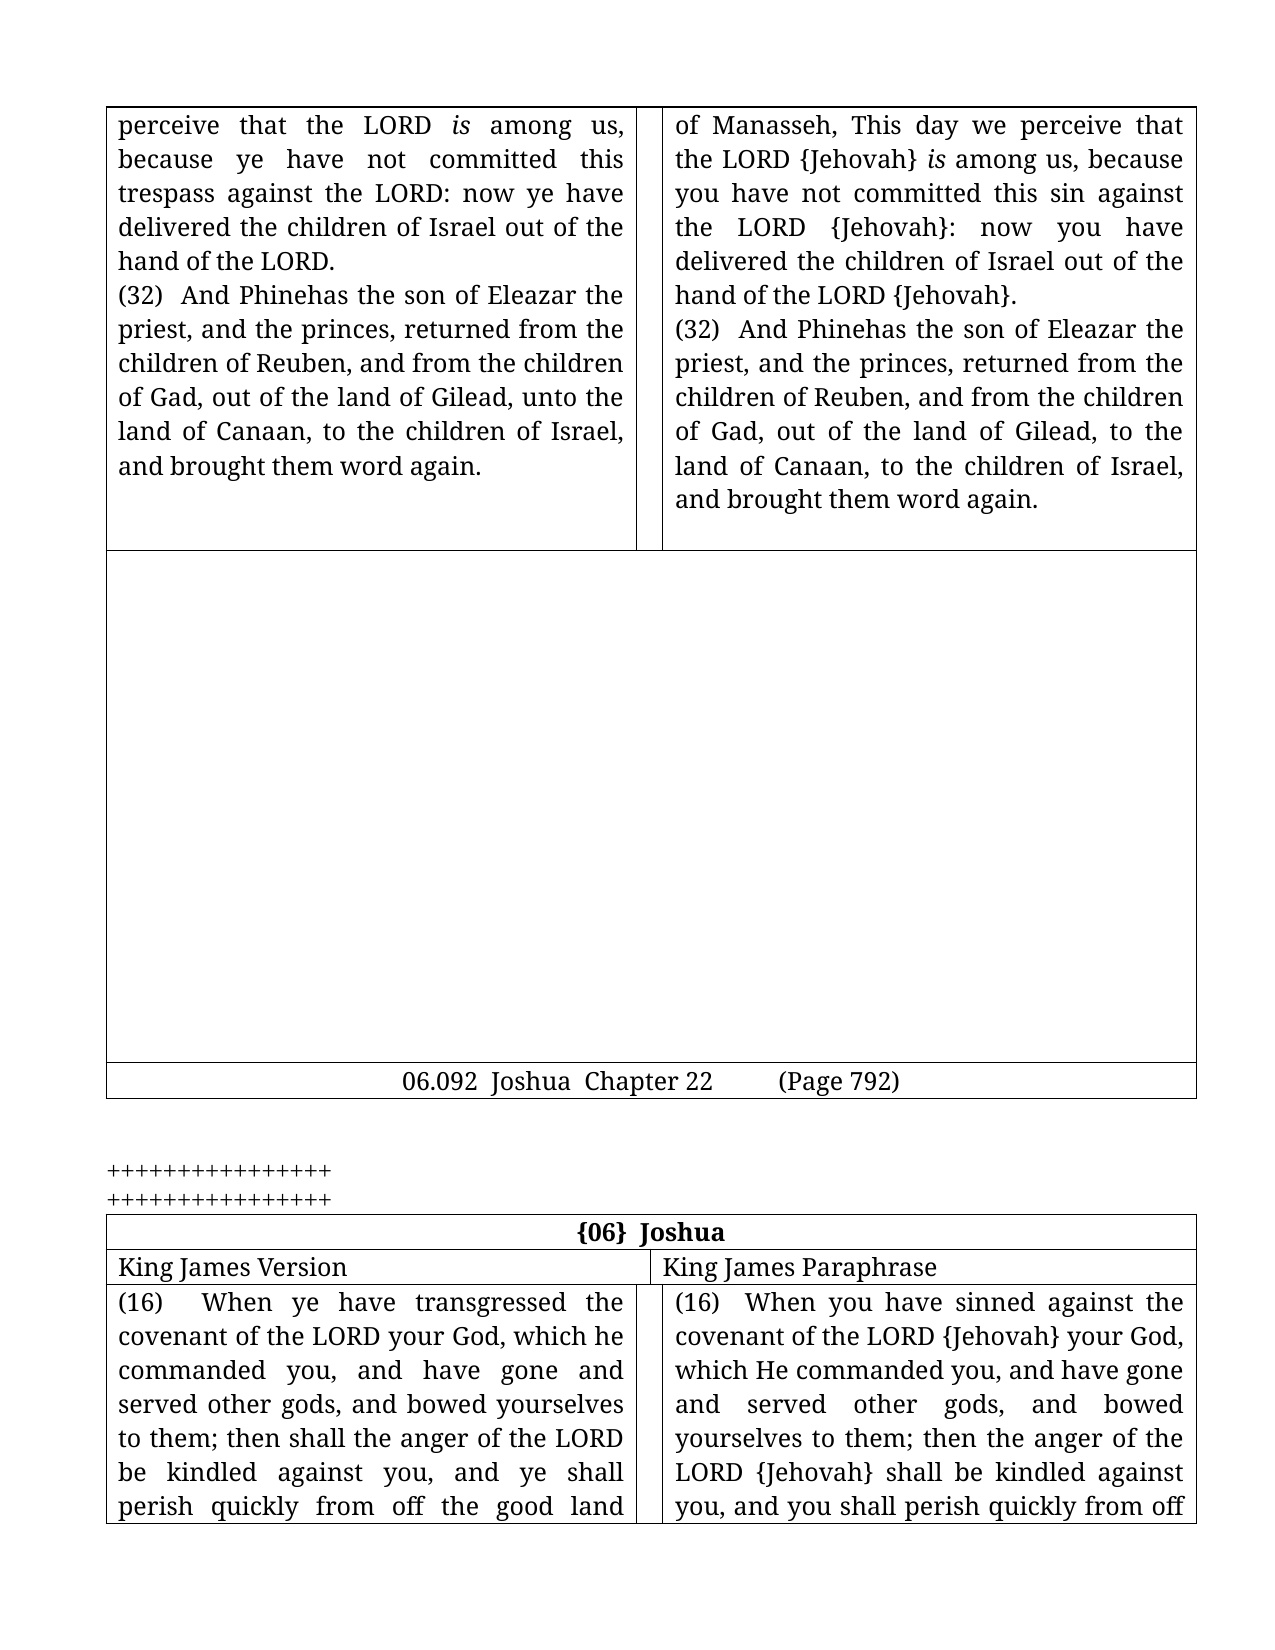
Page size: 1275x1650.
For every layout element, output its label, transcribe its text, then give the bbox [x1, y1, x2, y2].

table_cell (16) When you have sinned against the covenant of the LORD {Jehovah} your God, which He commanded you, and have gone and served other gods, and bowed yourselves to them; then the anger of the LORD {Jehovah} shall be kindled against you, and you shall perish quickly from off [663, 1285, 1196, 1523]
table_cell King James Paraphrase [651, 1250, 1196, 1284]
text ++++++++++++++++ [106, 1185, 1168, 1213]
table_cell perceive that the LORD is among us, because ye have not committed this trespass against the LORD: now ye have delivered the children of Israel out of the hand of the LORD. (32) And Phinehas the son of Eleazar the priest, and the princes, returned from the children of Reuben, and from the children of Gad, out of the land of Gilead, unto the land of Canaan, to the children of Israel, and brought them word again. [107, 108, 636, 550]
table_header {06} Joshua [107, 1215, 1196, 1248]
table_cell [107, 551, 1196, 1062]
table_cell [637, 1285, 662, 1523]
table_cell 06.092 Joshua Chapter 22 (Page 792) [107, 1063, 1196, 1097]
table_cell [637, 108, 662, 550]
table_cell of Manasseh, This day we perceive that the LORD {Jehovah} is among us, because you have not committed this sin against the LORD {Jehovah}: now you have delivered the children of Israel out of the hand of the LORD {Jehovah}. (32) And Phinehas the son of Eleazar the priest, and the princes, returned from the children of Reuben, and from the children of Gad, out of the land of Gilead, to the land of Canaan, to the children of Israel, and brought them word again. [663, 108, 1196, 550]
text ++++++++++++++++ [106, 1156, 1168, 1185]
table_cell (16) When ye have transgressed the covenant of the LORD your God, which he commanded you, and have gone and served other gods, and bowed yourselves to them; then shall the anger of the LORD be kindled against you, and ye shall perish quickly from off the good land [107, 1285, 636, 1523]
table_cell King James Version [107, 1250, 650, 1284]
